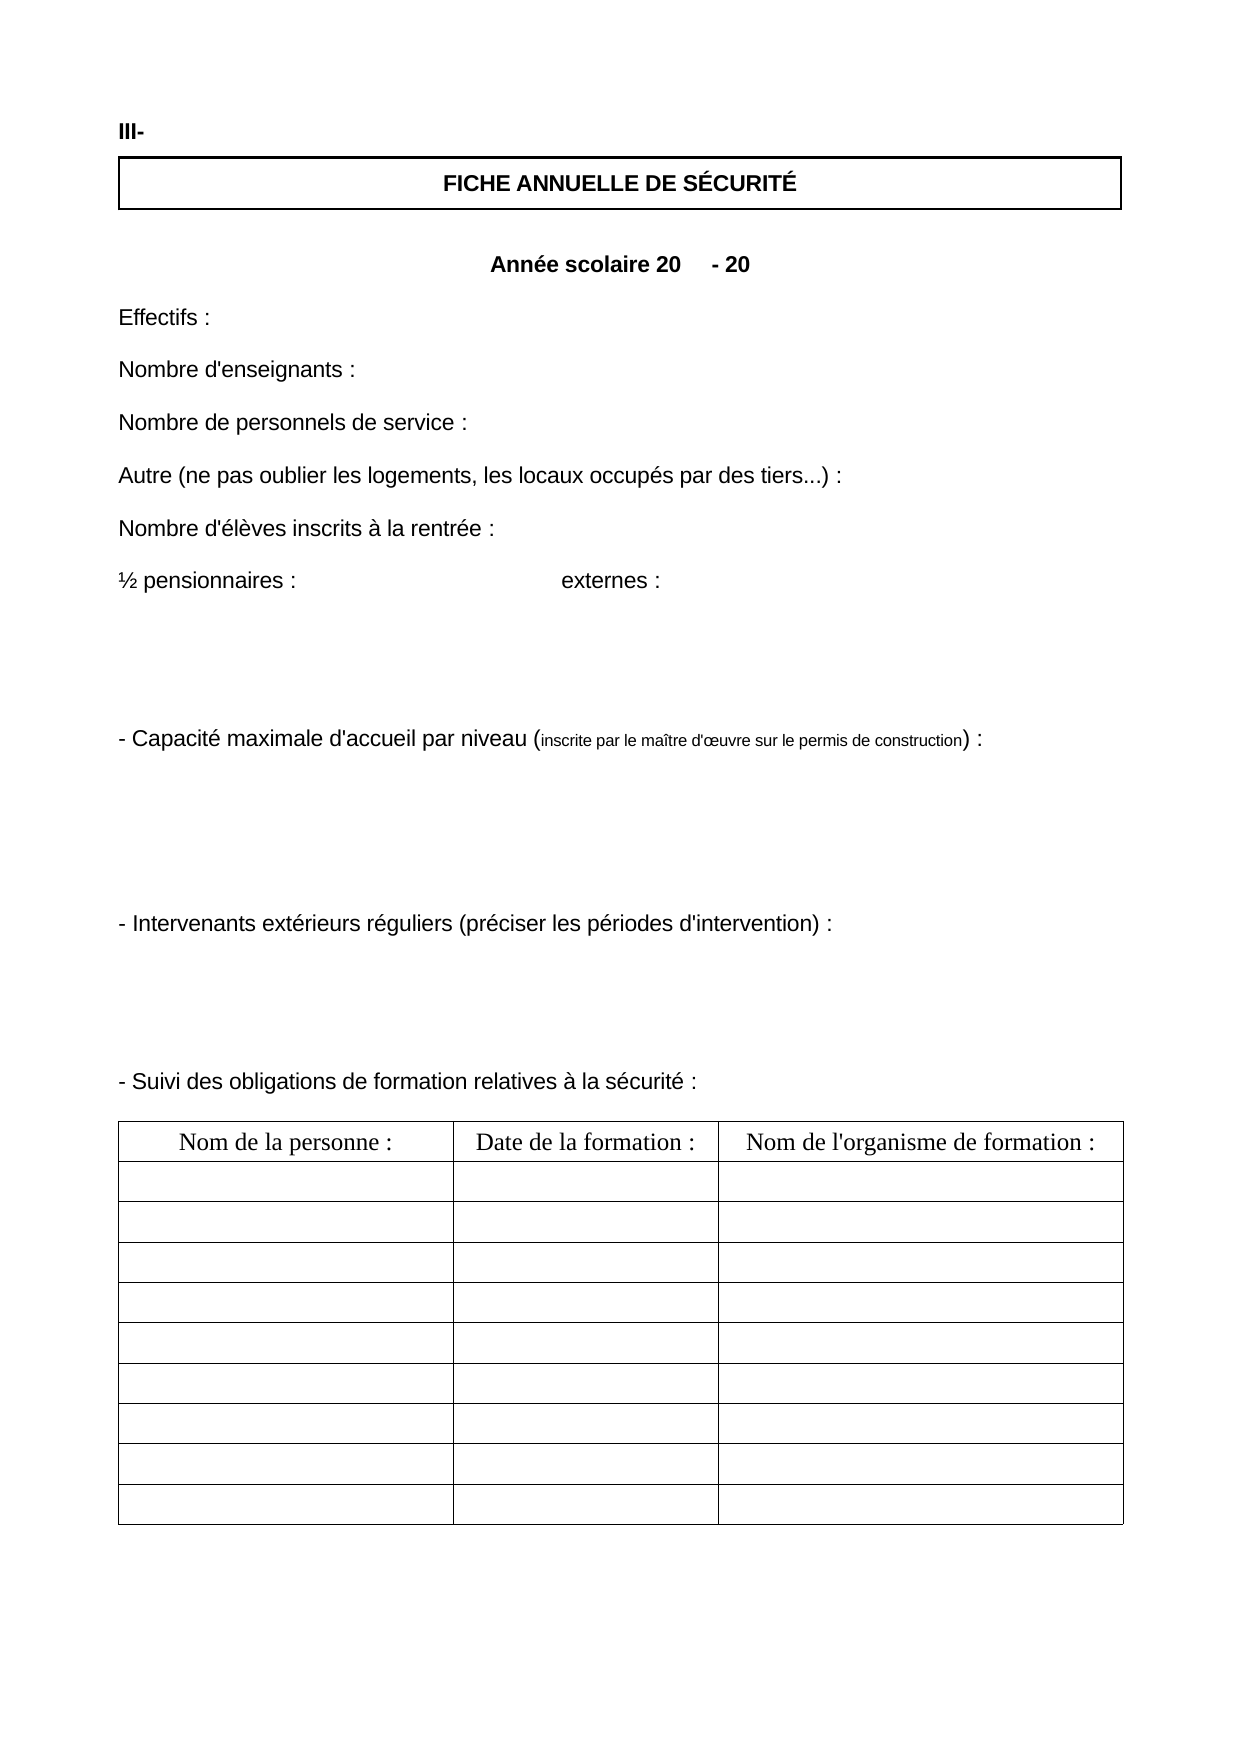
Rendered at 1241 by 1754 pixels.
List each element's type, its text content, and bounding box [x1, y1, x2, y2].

text ½ pensionnaires : externes : [118, 567, 1122, 594]
table_cell [119, 1485, 453, 1524]
table_cell [719, 1162, 1123, 1201]
table_cell [119, 1283, 453, 1322]
table_cell [719, 1404, 1123, 1443]
text Nombre de personnels de service : [118, 409, 1122, 436]
text Nombre d'enseignants : [118, 356, 1122, 383]
table_cell [719, 1485, 1123, 1524]
table_cell [719, 1243, 1123, 1282]
table_cell [119, 1404, 453, 1443]
text - Capacité maximale d'accueil par niveau (inscrite par le maître d'œuvre sur le permis de construction) : [118, 725, 1122, 752]
table_cell [719, 1323, 1123, 1363]
table_cell [119, 1323, 453, 1363]
text Nombre d'élèves inscrits à la rentrée : [118, 514, 1122, 541]
table_header Date de la formation : [454, 1122, 718, 1161]
table_cell [454, 1323, 718, 1363]
table_cell [119, 1243, 453, 1282]
table_cell [719, 1202, 1123, 1242]
text - Intervenants extérieurs réguliers (préciser les périodes d'intervention) : [118, 910, 1122, 936]
table_cell [454, 1364, 718, 1403]
text Effectifs : [118, 304, 1122, 330]
table_cell [454, 1243, 718, 1282]
table_header Nom de la personne : [119, 1122, 453, 1161]
text Autre (ne pas oublier les logements, les locaux occupés par des tiers...) : [118, 462, 1122, 488]
table_cell [454, 1162, 718, 1201]
table_cell [119, 1364, 453, 1403]
table_cell [719, 1364, 1123, 1403]
text FICHE ANNUELLE DE SÉCURITÉ [132, 170, 1108, 197]
table_cell [454, 1404, 718, 1443]
table_cell [719, 1283, 1123, 1322]
table_cell [719, 1444, 1123, 1483]
table_cell [454, 1202, 718, 1242]
table_cell [454, 1283, 718, 1322]
table_cell [119, 1202, 453, 1242]
table_cell [454, 1444, 718, 1483]
text Année scolaire 20 - 20 [118, 251, 1122, 277]
text III- [118, 118, 1122, 144]
table_cell [119, 1444, 453, 1483]
table_cell [454, 1485, 718, 1524]
table_header Nom de l'organisme de formation : [719, 1122, 1123, 1161]
text - Suivi des obligations de formation relatives à la sécurité : [118, 1068, 1122, 1094]
table_cell [119, 1162, 453, 1201]
